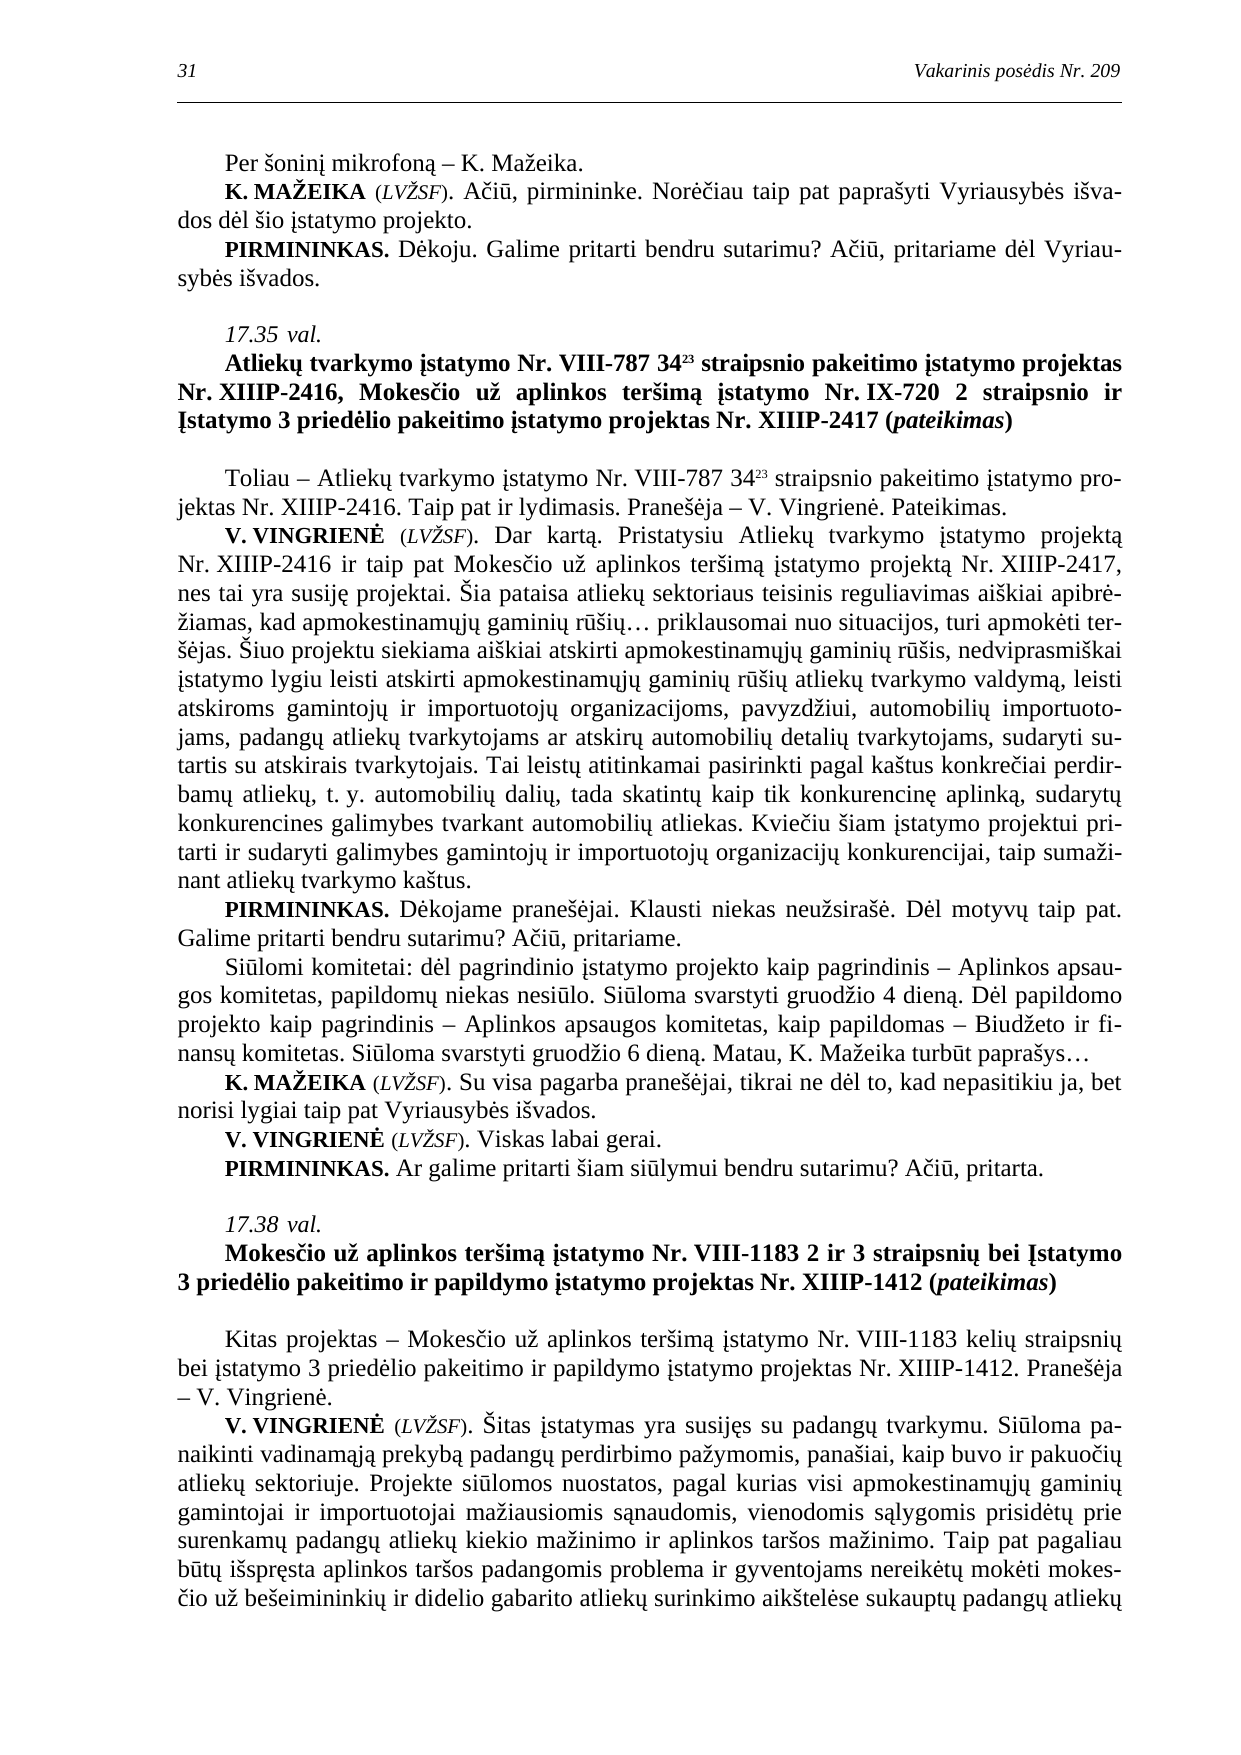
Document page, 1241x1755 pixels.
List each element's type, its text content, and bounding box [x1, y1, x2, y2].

text Ki­tas pro­jek­tas – Mo­kes­čio už ap­lin­kos ter­ši­mą įsta­ty­mo Nr. VIII-1183 ke­lių straips­nių bei įsta­ty­mo 3 prie­dė­lio pa­kei­ti­mo ir pa­pil­dy­mo įsta­ty­mo pro­jek­tas Nr. XIIIP-1412. Pra­ne­šė­ja – V. Ving­rie­nė. [177, 1324, 1122, 1410]
text 17.35 val. [224, 320, 1122, 348]
text V. VINGRIENĖ (LVŽSF). Dar kar­tą. Pri­sta­ty­siu At­lie­kų tvar­ky­mo įsta­ty­mo pro­jek­tą Nr. XIIIP-2416 ir taip pat Mo­kes­čio už ap­lin­kos ter­ši­mą įsta­ty­mo pro­jek­tą Nr. XIIIP-2417, nes tai yra su­si­ję pro­jek­tai. Šia pa­tai­sa at­lie­kų sek­to­riaus tei­si­nis re­gu­lia­vi­mas aiš­kiai api­brė­žiamas, kad ap­mo­kes­ti­na­mų­jų ga­mi­nių rū­šių… pri­klau­so­mai nuo si­tu­a­ci­jos, tu­ri ap­mo­kė­ti ter­šė­jas. Šiuo pro­jek­tu sie­kia­ma aiš­kiai at­skir­ti ap­mo­kes­ti­na­mų­jų ga­mi­nių rū­šis, ne­dvip­ras­miš­kai įsta­ty­mo ly­giu leis­ti at­skir­ti ap­mo­kes­ti­na­mų­jų ga­mi­nių rū­šių at­lie­kų tvar­ky­mo val­dy­mą, leis­ti at­ski­roms ga­min­to­jų ir im­por­tuo­to­jų or­ga­ni­za­ci­joms, pa­vyz­džiui, au­to­mo­bi­lių im­por­tuo­to­jams, pa­dan­gų at­lie­kų tvar­ky­to­jams ar at­ski­rų au­to­mo­bi­lių de­ta­lių tvar­ky­to­jams, su­da­ry­ti su­tar­tis su at­ski­rais tvar­ky­to­jais. Tai leis­tų ati­tin­ka­mai pa­si­rink­ti pa­gal kaš­tus kon­kre­čiai per­dir­ba­mų at­lie­kų, t. y. au­to­mo­bi­lių da­lių, ta­da ska­tin­tų kaip tik kon­ku­ren­ci­nę ap­lin­ką, su­da­ry­tų kon­ku­ren­ci­nes ga­li­my­bes tvar­kant au­to­mo­bi­lių at­lie­kas. Kvie­čiu šiam įsta­ty­mo pro­jek­tui pri­tar­ti ir su­da­ry­ti ga­li­my­bes ga­min­to­jų ir im­por­tuo­to­jų or­ga­ni­za­ci­jų kon­ku­ren­ci­jai, taip su­ma­ži­nant at­lie­kų tvar­ky­mo kaš­tus. [177, 520, 1122, 894]
text 17.38 val. [224, 1210, 1122, 1238]
text At­lie­kų tvar­ky­mo įsta­ty­mo Nr. VIII-787 3423 straips­nio pa­kei­ti­mo įsta­ty­mo projektas Nr. XIIIP-2416, Mo­kes­čio už ap­lin­kos ter­ši­mą įsta­ty­mo Nr. IX-720 2 straips­nio ir Įstatymo 3 prie­dė­lio pa­kei­ti­mo įsta­ty­mo pro­jek­tas Nr. XIIIP-2417 (pa­tei­ki­mas) [177, 348, 1122, 434]
text To­liau – At­lie­kų tvar­ky­mo įsta­ty­mo Nr. VIII-787 3423 straips­nio pa­kei­ti­mo įsta­ty­mo pro­jek­tas Nr. XIIIP-2416. Taip pat ir ly­di­ma­sis. Pra­ne­šė­ja – V. Ving­rie­nė. Pa­tei­ki­mas. [177, 463, 1122, 520]
text Mo­kes­čio už ap­lin­kos ter­ši­mą įsta­ty­mo Nr. VIII-1183 2 ir 3 straips­nių bei Įsta­ty­mo 3 prie­dė­lio pa­kei­ti­mo ir pa­pil­dy­mo įsta­ty­mo pro­jek­tas Nr. XIIIP-1412 (pa­tei­ki­mas) [177, 1238, 1122, 1295]
text PIRMININKAS. Dė­ko­ju. Ga­li­me pri­tar­ti ben­dru su­ta­ri­mu? Ačiū, pri­ta­ria­me dėl Vy­riau­sy­bės iš­va­dos. [177, 234, 1122, 291]
text K. MAŽEIKA (LVŽSF). Su vi­sa pa­gar­ba pra­ne­šė­jai, tik­rai ne dėl to, kad ne­pa­si­ti­kiu ja, bet no­ri­si ly­giai taip pat Vy­riau­sy­bės iš­va­dos. [177, 1067, 1122, 1124]
text V. VINGRIENĖ (LVŽSF). Vis­kas la­bai ge­rai. [177, 1124, 1122, 1153]
text V. VINGRIENĖ (LVŽSF). Ši­tas įsta­ty­mas yra su­si­jęs su pa­dan­gų tvar­ky­mu. Siū­lo­ma pa­nai­kin­ti va­di­na­mą­ją pre­ky­bą pa­dan­gų per­dir­bi­mo pa­žy­mo­mis, pa­na­šiai, kaip bu­vo ir pa­kuo­čių at­lie­kų sek­to­riu­je. Pro­jek­te siū­lo­mos nuo­sta­tos, pa­gal ku­rias vi­si ap­mo­kes­ti­na­mų­jų ga­mi­nių ga­min­to­jai ir im­por­tuo­to­jai ma­žiau­sio­mis są­nau­do­mis, vie­no­do­mis są­ly­go­mis pri­si­dė­tų prie su­ren­ka­mų pa­dan­gų at­lie­kų kie­kio ma­ži­ni­mo ir ap­lin­kos tar­šos ma­ži­ni­mo. Taip pat pa­ga­liau bū­tų iš­spręs­ta ap­lin­kos tar­šos pa­dan­go­mis pro­ble­ma ir gy­ven­to­jams ne­rei­kė­tų mo­kė­ti mo­kes­čio už be­šei­mi­nin­kių ir di­de­lio ga­ba­ri­to at­lie­kų su­rin­ki­mo aikš­te­lė­se su­kaup­tų pa­dan­gų at­lie­kų [177, 1410, 1122, 1612]
text K. MAŽEIKA (LVŽSF). Ačiū, pir­mi­nin­ke. No­rė­čiau taip pat pa­pra­šy­ti Vy­riau­sy­bės iš­va­dos dėl šio įsta­ty­mo pro­jek­to. [177, 176, 1122, 234]
text PIRMININKAS. Ar ga­li­me pri­tar­ti šiam siū­ly­mui ben­dru su­ta­ri­mu? Ačiū, pri­tar­ta. [177, 1153, 1122, 1182]
text Siū­lo­mi ko­mi­te­tai: dėl pa­grin­di­nio įsta­ty­mo pro­jek­to kaip pa­grin­di­nis – Ap­lin­kos ap­sau­gos ko­mi­te­tas, pa­pil­do­mų nie­kas ne­siū­lo. Siū­lo­ma svars­ty­ti gruo­džio 4 die­ną. Dėl pa­pil­do­mo pro­jek­to kaip pa­grin­di­nis – Ap­lin­kos ap­sau­gos ko­mi­te­tas, kaip pa­pil­do­mas – Biu­dže­to ir fi­nan­sų ko­mi­te­tas. Siū­lo­ma svars­ty­ti gruo­džio 6 die­ną. Ma­tau, K. Ma­žei­ka tur­būt pa­pra­šys… [177, 952, 1122, 1067]
text Per šo­ni­nį mik­ro­fo­ną – K. Ma­žei­ka. [177, 148, 1122, 176]
text PIRMININKAS. Dė­ko­ja­me pra­ne­šė­jai. Klaus­ti nie­kas ne­už­si­ra­šė. Dėl mo­ty­vų taip pat. Ga­li­me pri­tar­ti ben­dru su­ta­ri­mu? Ačiū, pri­ta­ria­me. [177, 894, 1122, 952]
